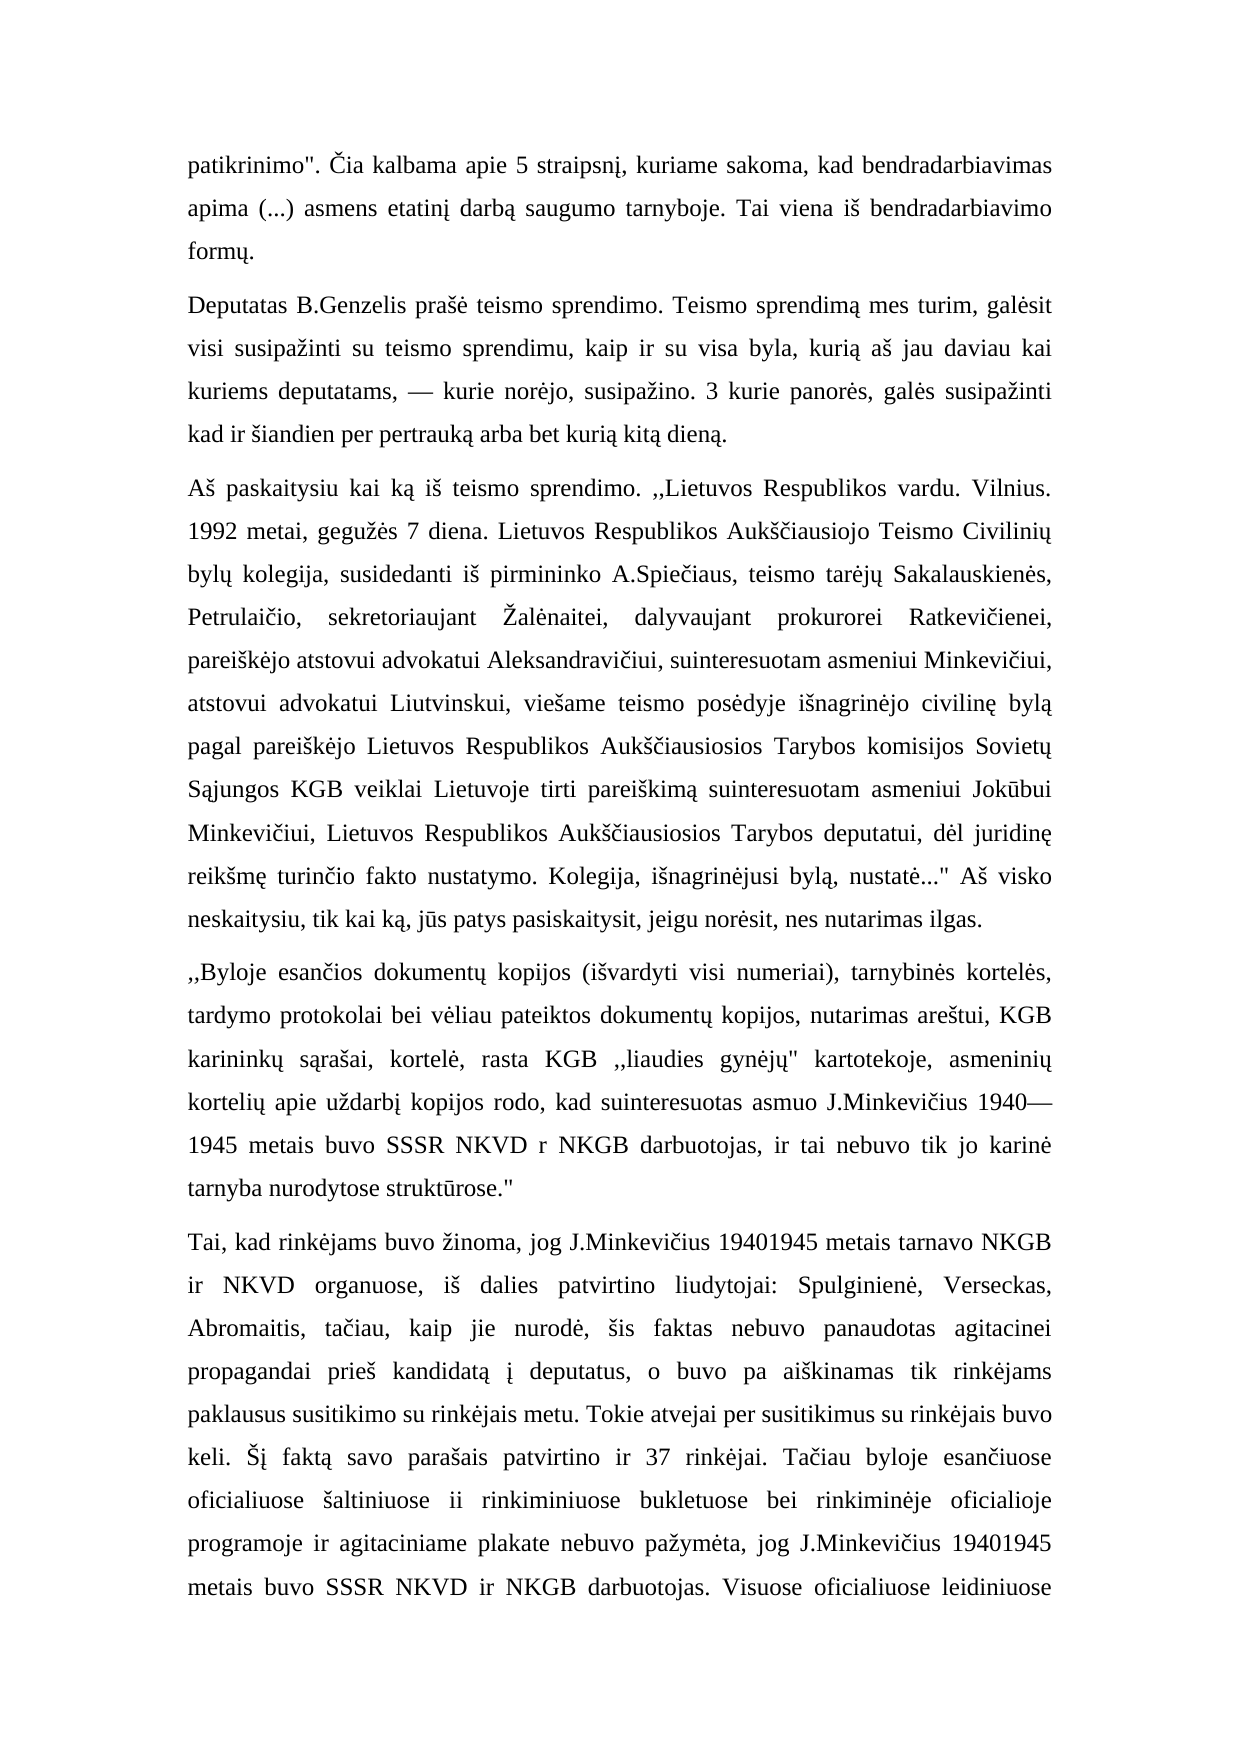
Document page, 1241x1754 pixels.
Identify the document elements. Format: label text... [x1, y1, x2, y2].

text patikrinimo". Čia kalbama apie 5 straipsnį, kuriame sakoma, kad bendradarbiavimas apima (...) asmens etatinį darbą saugumo tarnyboje. Tai viena iš bendradarbiavimo formų. [187, 150, 1053, 265]
text ,,Byloje esančios dokumentų kopijos (išvardyti visi numeriai), tarnybinės kortelės, tardymo protokolai bei vėliau pateiktos dokumentų kopijos, nutarimas areštui, KGB karininkų sąrašai, kortelė, rasta KGB ,,liaudies gynėjų" kartotekoje, asmeninių kortelių apie uždarbį kopijos rodo, kad suinteresuotas asmuo J.Minkevičius 1940—1945 metais buvo SSSR NKVD r NKGB darbuotojas, ir tai nebuvo tik jo karinė tarnyba nurodytose struktūrose." [187, 957, 1053, 1202]
text Tai, kad rinkėjams buvo žinoma, jog J.Minkevičius 19401945 metais tarnavo NKGB ir NKVD organuose, iš dalies patvirtino liudytojai: Spulginienė, Verseckas, Abromaitis, tačiau, kaip jie nurodė, šis faktas nebuvo panaudotas agitacinei propagandai prieš kandidatą į deputatus, o buvo pa aiškinamas tik rinkėjams paklausus susitikimo su rinkėjais metu. Tokie atvejai per susitikimus su rinkėjais buvo keli. Šį faktą savo parašais patvirtino ir 37 rinkėjai. Tačiau byloje esančiuose oficialiuose šaltiniuose ii rinkiminiuose bukletuose bei rinkiminėje oficialioje programoje ir agitaciniame plakate nebuvo pažymėta, jog J.Minkevičius 19401945 metais buvo SSSR NKVD ir NKGB darbuotojas. Visuose oficialiuose leidiniuose [187, 1227, 1053, 1600]
text Deputatas B.Genzelis prašė teismo sprendimo. Teismo sprendimą mes turim, galėsit visi susipažinti su teismo sprendimu, kaip ir su visa byla, kurią aš jau daviau kai kuriems deputatams, — kurie norėjo, susipažino. 3 kurie panorės, galės susipažinti kad ir šiandien per pertrauką arba bet kurią kitą dieną. [187, 290, 1053, 448]
text Aš paskaitysiu kai ką iš teismo sprendimo. ,,Lietuvos Respublikos vardu. Vilnius. 1992 metai, gegužės 7 diena. Lietuvos Respublikos Aukščiausiojo Teismo Civilinių bylų kolegija, susidedanti iš pirmininko A.Spiečiaus, teismo tarėjų Sakalauskienės, Petrulaičio, sekretoriaujant Žalėnaitei, dalyvaujant prokurorei Ratkevičienei, pareiškėjo atstovui advokatui Aleksandravičiui, suinteresuotam asmeniui Minkevičiui, atstovui advokatui Liutvinskui, viešame teismo posėdyje išnagrinėjo civilinę bylą pagal pareiškėjo Lietuvos Respublikos Aukščiausiosios Tarybos komisijos Sovietų Sąjungos KGB veiklai Lietuvoje tirti pareiškimą suinteresuotam asmeniui Jokūbui Minkevičiui, Lietuvos Respublikos Aukščiausiosios Tarybos deputatui, dėl juridinę reikšmę turinčio fakto nustatymo. Kolegija, išnagrinėjusi bylą, nustatė..." Aš visko neskaitysiu, tik kai ką, jūs patys pasiskaitysit, jeigu norėsit, nes nutarimas ilgas. [187, 473, 1053, 933]
